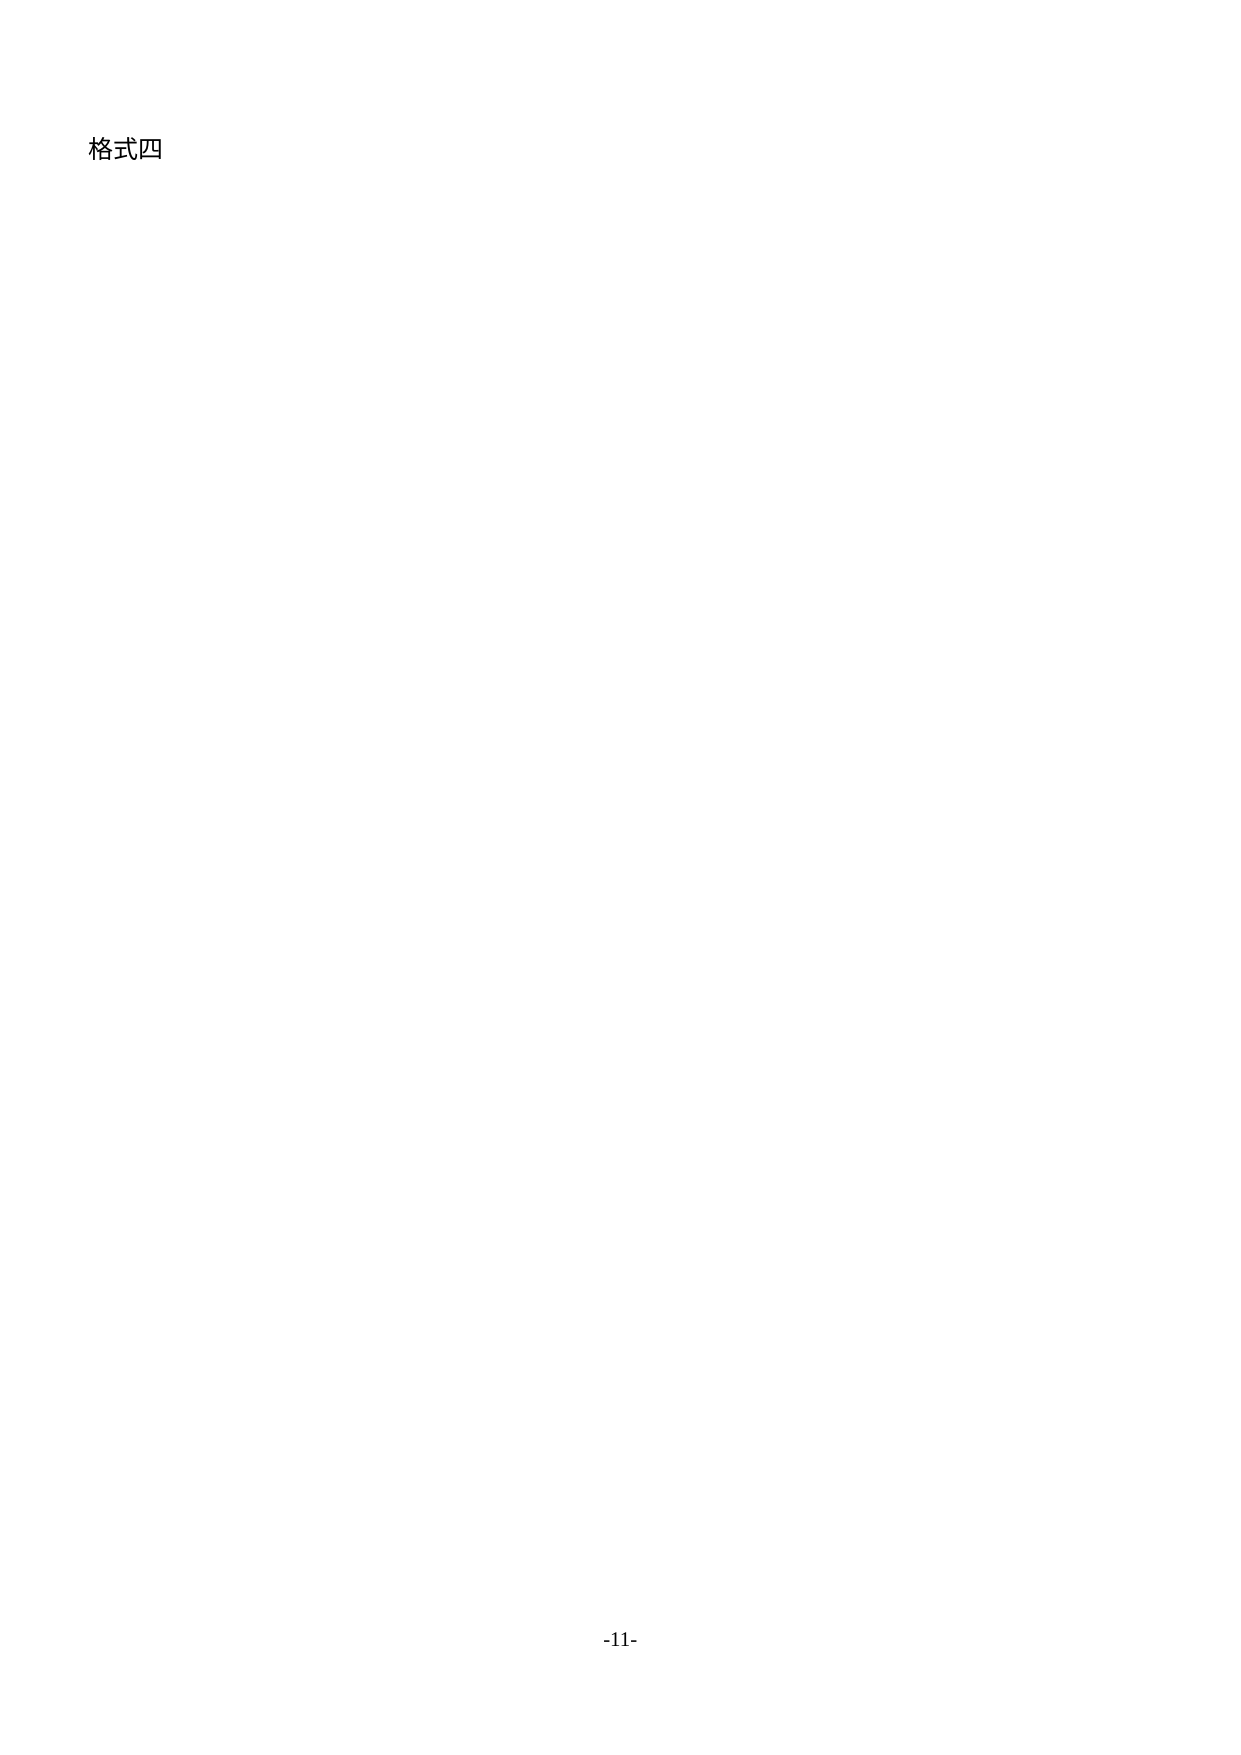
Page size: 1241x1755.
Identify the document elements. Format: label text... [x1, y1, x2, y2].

text 格式四 [89, 129, 1152, 166]
